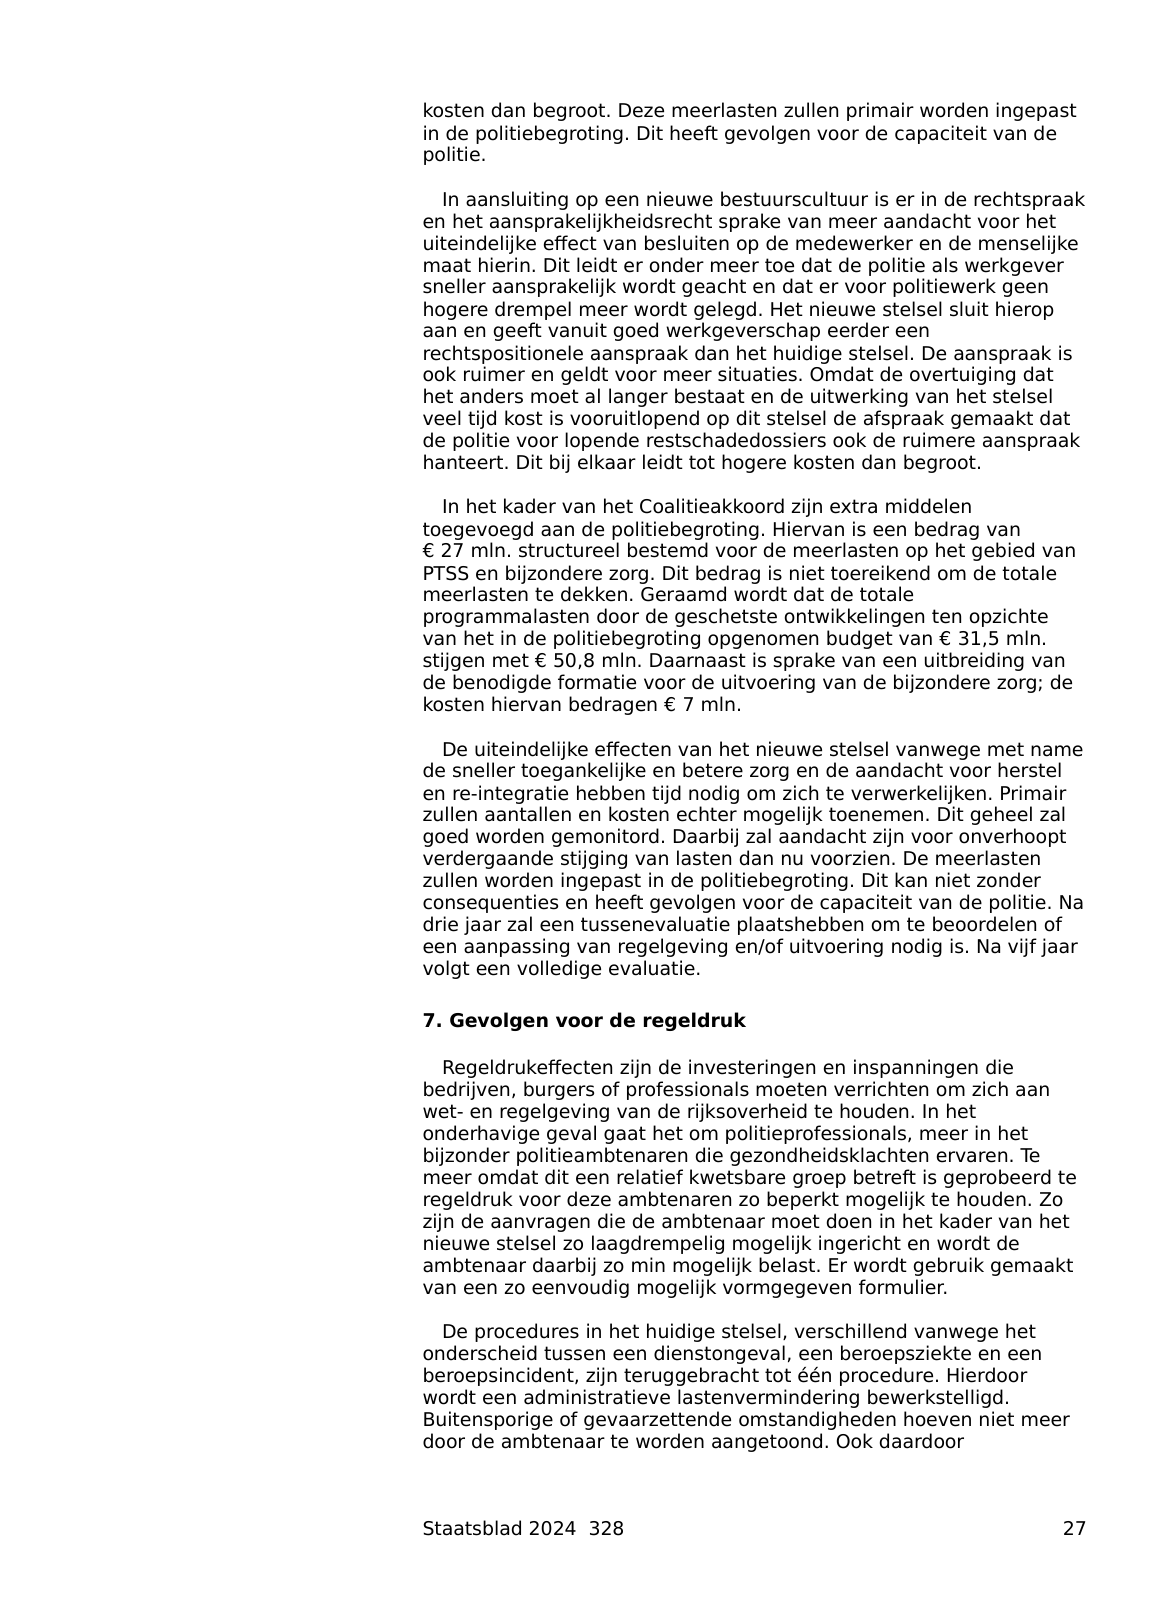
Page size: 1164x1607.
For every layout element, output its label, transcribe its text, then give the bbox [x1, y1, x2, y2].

text kosten dan begroot. Deze meerlasten zullen primair worden ingepast in de politiebegroting. Dit heeft gevolgen voor de capaciteit van de politie. [422, 100, 1087, 166]
text Regeldrukeffecten zijn de investeringen en inspanningen die bedrijven, burgers of professionals moeten verrichten om zich aan wet- en regelgeving van de rijksoverheid te houden. In het onderhavige geval gaat het om politieprofessionals, meer in het bijzonder politieambtenaren die gezondheidsklachten ervaren. Te meer omdat dit een relatief kwetsbare groep betreft is geprobeerd te regeldruk voor deze ambtenaren zo beperkt mogelijk te houden. Zo zijn de aanvragen die de ambtenaar moet doen in het kader van het nieuwe stelsel zo laagdrempelig mogelijk ingericht en wordt de ambtenaar daarbij zo min mogelijk belast. Er wordt gebruik gemaakt van een zo eenvoudig mogelijk vormgegeven formulier. [422, 1057, 1087, 1299]
text De procedures in het huidige stelsel, verschillend vanwege het onderscheid tussen een dienstongeval, een beroepsziekte en een beroepsincident, zijn teruggebracht tot één procedure. Hierdoor wordt een administratieve lastenvermindering bewerkstelligd. Buitensporige of gevaarzettende omstandigheden hoeven niet meer door de ambtenaar te worden aangetoond. Ook daardoor [422, 1321, 1087, 1453]
text In aansluiting op een nieuwe bestuurscultuur is er in de rechtspraak en het aansprakelijkheidsrecht sprake van meer aandacht voor het uiteindelijke effect van besluiten op de medewerker en de menselijke maat hierin. Dit leidt er onder meer toe dat de politie als werkgever sneller aansprakelijk wordt geacht en dat er voor politiewerk geen hogere drempel meer wordt gelegd. Het nieuwe stelsel sluit hierop aan en geeft vanuit goed werkgeverschap eerder een rechtspositionele aanspraak dan het huidige stelsel. De aanspraak is ook ruimer en geldt voor meer situaties. Omdat de overtuiging dat het anders moet al langer bestaat en de uitwerking van het stelsel veel tijd kost is vooruitlopend op dit stelsel de afspraak gemaakt dat de politie voor lopende restschadedossiers ook de ruimere aanspraak hanteert. Dit bij elkaar leidt tot hogere kosten dan begroot. [422, 188, 1087, 474]
subtitle 7. Gevolgen voor de regeldruk [422, 1010, 1087, 1032]
text In het kader van het Coalitieakkoord zijn extra middelen toegevoegd aan de politiebegroting. Hiervan is een bedrag van € 27 mln. structureel bestemd voor de meerlasten op het gebied van PTSS en bijzondere zorg. Dit bedrag is niet toereikend om de totale meerlasten te dekken. Geraamd wordt dat de totale programmalasten door de geschetste ontwikkelingen ten opzichte van het in de politiebegroting opgenomen budget van € 31,5 mln. stijgen met € 50,8 mln. Daarnaast is sprake van een uitbreiding van de benodigde formatie voor de uitvoering van de bijzondere zorg; de kosten hiervan bedragen € 7 mln. [422, 496, 1087, 716]
text De uiteindelijke effecten van het nieuwe stelsel vanwege met name de sneller toegankelijke en betere zorg en de aandacht voor herstel en re-integratie hebben tijd nodig om zich te verwerkelijken. Primair zullen aantallen en kosten echter mogelijk toenemen. Dit geheel zal goed worden gemonitord. Daarbij zal aandacht zijn voor onverhoopt verdergaande stijging van lasten dan nu voorzien. De meerlasten zullen worden ingepast in de politiebegroting. Dit kan niet zonder consequenties en heeft gevolgen voor de capaciteit van de politie. Na drie jaar zal een tussenevaluatie plaatshebben om te beoordelen of een aanpassing van regelgeving en/of uitvoering nodig is. Na vijf jaar volgt een volledige evaluatie. [422, 738, 1087, 980]
